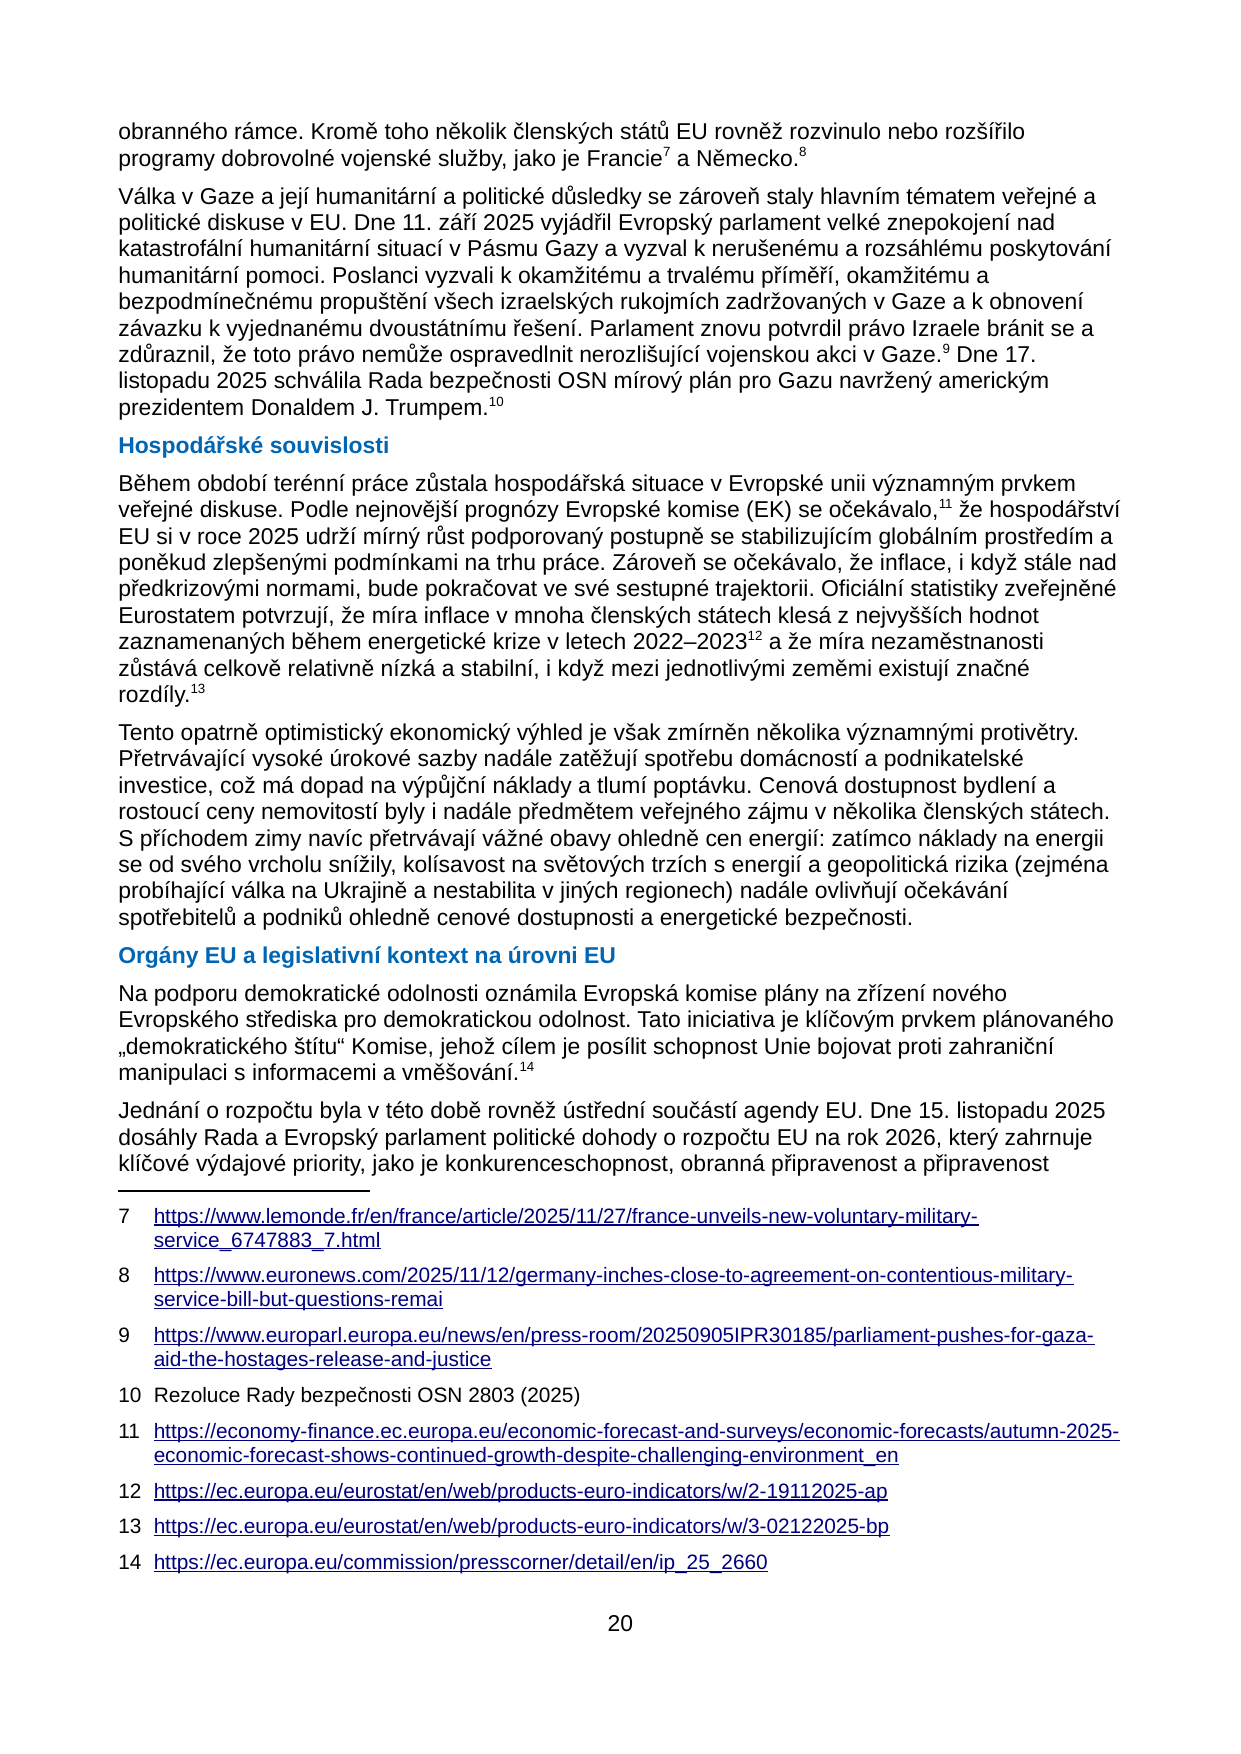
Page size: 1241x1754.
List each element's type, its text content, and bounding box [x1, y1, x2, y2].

text Válka v Gaze a její humanitární a politické důsledky se zároveň staly hlavním tématem veřejné a politické diskuse v EU. Dne 11. září 2025 vyjádřil Evropský parlament velké znepokojení nad katastrofální humanitární situací v Pásmu Gazy a vyzval k nerušenému a rozsáhlému poskytování humanitární pomoci. Poslanci vyzvali k okamžitému a trvalému příměří, okamžitému a bezpodmínečnému propuštění všech izraelských rukojmích zadržovaných v Gaze a k obnovení závazku k vyjednanému dvoustátnímu řešení. Parlament znovu potvrdil právo Izraele bránit se a zdůraznil, že toto právo nemůže ospravedlnit nerozlišující vojenskou akci v Gaze. Dne 17. listopadu 2025 schválila Rada bezpečnosti OSN mírový plán pro Gazu navržený americkým prezidentem Donaldem J. Trumpem. [118, 183, 1122, 420]
text Rezoluce Rady bezpečnosti OSN 2803 (2025) [118, 1383, 1122, 1407]
text Orgány EU a legislativní kontext na úrovni EU [118, 942, 1122, 968]
text https://ec.europa.eu/eurostat/en/web/products-euro-indicators/w/2-19112025-ap [118, 1478, 1122, 1502]
text https://economy-finance.ec.europa.eu/economic-forecast-and-surveys/economic-forecasts/autumn-2025-economic-forecast-shows-continued-growth-despite-challenging-environment_en [118, 1419, 1122, 1467]
text obranného rámce. Kromě toho několik členských států EU rovněž rozvinulo nebo rozšířilo programy dobrovolné vojenské služby, jako je Francie a Německo. [118, 118, 1122, 171]
text Na podporu demokratické odolnosti oznámila Evropská komise plány na zřízení nového Evropského střediska pro demokratickou odolnost. Tato iniciativa je klíčovým prvkem plánovaného „demokratického štítu“ Komise, jehož cílem je posílit schopnost Unie bojovat proti zahraniční manipulaci s informacemi a vměšování. [118, 980, 1122, 1085]
text https://www.euronews.com/2025/11/12/germany-inches-close-to-agreement-on-contentious-military-service-bill-but-questions-remai [118, 1263, 1122, 1311]
text https://ec.europa.eu/commission/presscorner/detail/en/ip_25_2660 [118, 1550, 1122, 1574]
text Během období terénní práce zůstala hospodářská situace v Evropské unii významným prvkem veřejné diskuse. Podle nejnovější prognózy Evropské komise (EK) se očekávalo, že hospodářství EU si v roce 2025 udrží mírný růst podporovaný postupně se stabilizujícím globálním prostředím a poněkud zlepšenými podmínkami na trhu práce. Zároveň se očekávalo, že inflace, i když stále nad předkrizovými normami, bude pokračovat ve své sestupné trajektorii. Oficiální statistiky zveřejněné Eurostatem potvrzují, že míra inflace v mnoha členských státech klesá z nejvyšších hodnot zaznamenaných během energetické krize v letech 2022–2023 a že míra nezaměstnanosti zůstává celkově relativně nízká a stabilní, i když mezi jednotlivými zeměmi existují značné rozdíly. [118, 470, 1122, 707]
text https://www.europarl.europa.eu/news/en/press-room/20250905IPR30185/parliament-pushes-for-gaza-aid-the-hostages-release-and-justice [118, 1323, 1122, 1371]
text https://www.lemonde.fr/en/france/article/2025/11/27/france-unveils-new-voluntary-military-service_6747883_7.html [118, 1203, 1122, 1251]
text Tento opatrně optimistický ekonomický výhled je však zmírněn několika významnými protivětry. Přetrvávající vysoké úrokové sazby nadále zatěžují spotřebu domácností a podnikatelské investice, což má dopad na výpůjční náklady a tlumí poptávku. Cenová dostupnost bydlení a rostoucí ceny nemovitostí byly i nadále předmětem veřejného zájmu v několika členských státech. S příchodem zimy navíc přetrvávají vážné obavy ohledně cen energií: zatímco náklady na energii se od svého vrcholu snížily, kolísavost na světových trzích s energií a geopolitická rizika (zejména probíhající válka na Ukrajině a nestabilita v jiných regionech) nadále ovlivňují očekávání spotřebitelů a podniků ohledně cenové dostupnosti a energetické bezpečnosti. [118, 719, 1122, 930]
text Hospodářské souvislosti [118, 432, 1122, 458]
text https://ec.europa.eu/eurostat/en/web/products-euro-indicators/w/3-02122025-bp [118, 1514, 1122, 1538]
text Jednání o rozpočtu byla v této době rovněž ústřední součástí agendy EU. Dne 15. listopadu 2025 dosáhly Rada a Evropský parlament politické dohody o rozpočtu EU na rok 2026, který zahrnuje klíčové výdajové priority, jako je konkurenceschopnost, obranná připravenost a připravenost [118, 1097, 1122, 1176]
